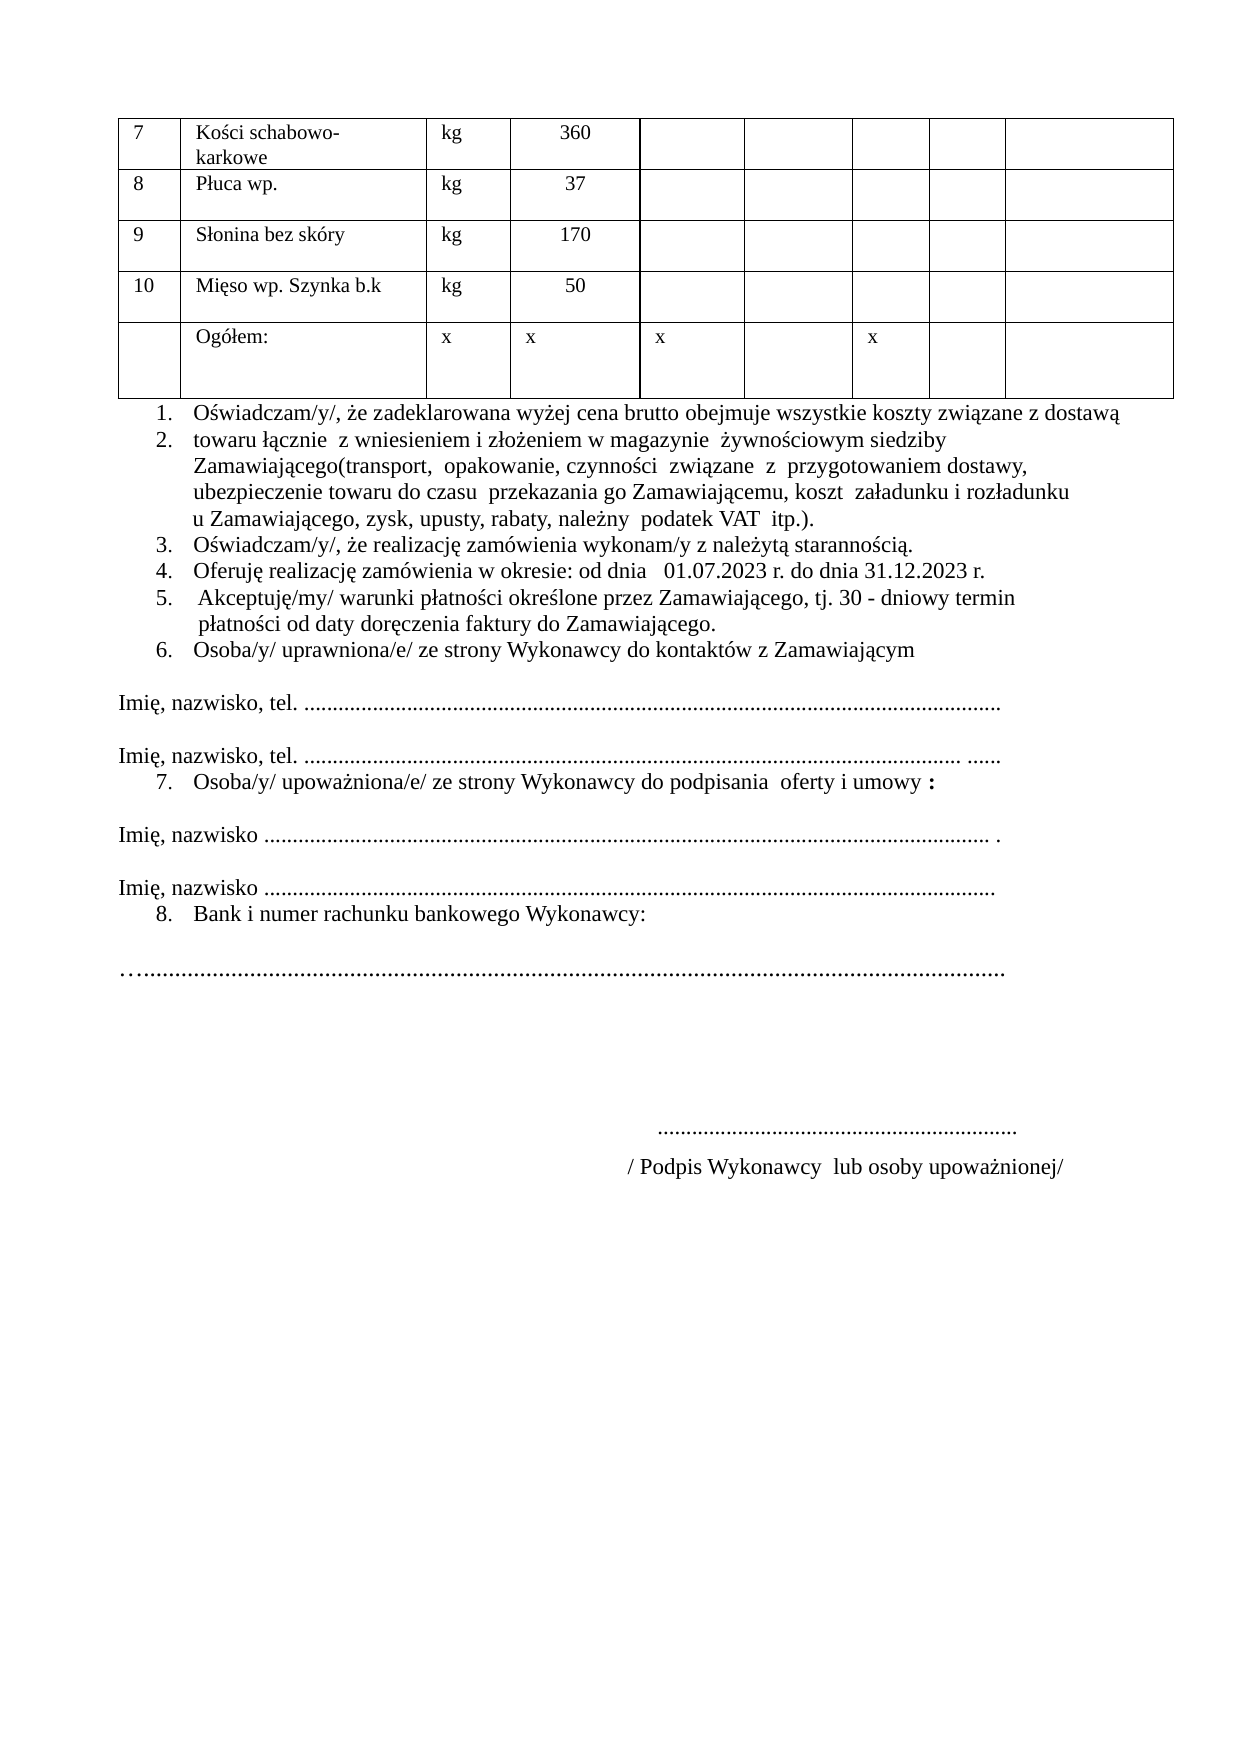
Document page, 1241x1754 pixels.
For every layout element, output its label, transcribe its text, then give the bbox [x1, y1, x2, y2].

table_cell 170 [511, 221, 639, 271]
table_cell 10 [119, 272, 180, 322]
text płatności od daty doręczenia faktury do Zamawiającego. [118, 610, 1122, 637]
table_cell [853, 373, 929, 398]
table_cell [745, 272, 852, 322]
table_cell [181, 373, 426, 398]
table_cell kg [427, 119, 510, 169]
table_cell 37 [511, 170, 639, 220]
table_cell [930, 323, 1005, 373]
table_cell x [641, 323, 744, 373]
table_cell 50 [511, 272, 639, 322]
text u Zamawiającego, zysk, upusty, rabaty, należny podatek VAT itp.). [118, 505, 1122, 531]
table_cell [1006, 221, 1173, 271]
table_cell [119, 373, 180, 398]
table_cell Mięso wp. Szynka b.k [181, 272, 426, 322]
text ….......................................................................................................................................... [118, 953, 1122, 982]
table_cell kg [427, 170, 510, 220]
table_cell [1006, 272, 1173, 322]
table_cell [853, 272, 929, 322]
table_cell [1006, 170, 1173, 220]
list towaru łącznie z wniesieniem i złożeniem w magazynie żywnościowym siedziby Zamawiającego(transport, opakowanie, czynności związane z przygotowaniem dostawy, ubezpieczenie towaru do czasu przekazania go Zamawiającemu, koszt załadunku i rozładunku [156, 426, 1122, 505]
table_cell [853, 221, 929, 271]
list Akceptuję/my/ warunki płatności określone przez Zamawiającego, tj. 30 - dniowy termin [156, 584, 1122, 610]
text Imię, nazwisko, tel. ................................................................................................................... ...... [118, 742, 1122, 768]
table_cell [641, 119, 744, 169]
table_cell [745, 119, 852, 169]
table_cell [641, 170, 744, 220]
table_cell [930, 170, 1005, 220]
table_cell [745, 373, 852, 398]
table_cell [853, 119, 929, 169]
table_cell [641, 272, 744, 322]
table_cell [745, 170, 852, 220]
table_cell [853, 170, 929, 220]
list Osoba/y/ upoważniona/e/ ze strony Wykonawcy do podpisania oferty i umowy : [156, 768, 1122, 795]
table_cell [119, 323, 180, 373]
table_cell 360 [511, 119, 639, 169]
table_cell [745, 221, 852, 271]
table_cell [1006, 373, 1173, 398]
table_cell kg [427, 221, 510, 271]
table_cell [641, 373, 744, 398]
list Oświadczam/y/, że zadeklarowana wyżej cena brutto obejmuje wszystkie koszty związane z dostawą [156, 399, 1122, 426]
list Oświadczam/y/, że realizację zamówienia wykonam/y z należytą starannością. [156, 531, 1122, 557]
table_cell [511, 373, 639, 398]
table_cell Kości schabowo- karkowe [181, 119, 426, 169]
table_cell 8 [119, 170, 180, 220]
table_cell [930, 221, 1005, 271]
table_cell [745, 323, 852, 373]
table_cell x [511, 323, 639, 373]
table_cell [930, 373, 1005, 398]
table_cell 9 [119, 221, 180, 271]
table_cell [641, 221, 744, 271]
table_cell kg [427, 272, 510, 322]
text / Podpis Wykonawcy lub osoby upoważnionej/ [118, 1153, 1122, 1179]
table_cell [427, 373, 510, 398]
text Imię, nazwisko ............................................................................................................................... . [118, 821, 1122, 847]
table_cell x [853, 323, 929, 373]
text Imię, nazwisko ................................................................................................................................ [118, 874, 1122, 900]
table_cell Ogółem: [181, 323, 426, 373]
list Bank i numer rachunku bankowego Wykonawcy: [156, 900, 1122, 926]
table_cell [1006, 323, 1173, 373]
table_cell [930, 272, 1005, 322]
text ............................................................... [634, 1113, 1141, 1140]
list Oferuję realizację zamówienia w okresie: od dnia 01.07.2023 r. do dnia 31.12.2023 r. [156, 557, 1122, 584]
table_cell x [427, 323, 510, 373]
table_cell Słonina bez skóry [181, 221, 426, 271]
table_cell [1006, 119, 1173, 169]
text Imię, nazwisko, tel. .......................................................................................................................... [118, 689, 1122, 716]
list Osoba/y/ uprawniona/e/ ze strony Wykonawcy do kontaktów z Zamawiającym [156, 637, 1122, 663]
table_cell Płuca wp. [181, 170, 426, 220]
table_cell 7 [119, 119, 180, 169]
table_cell [930, 119, 1005, 169]
